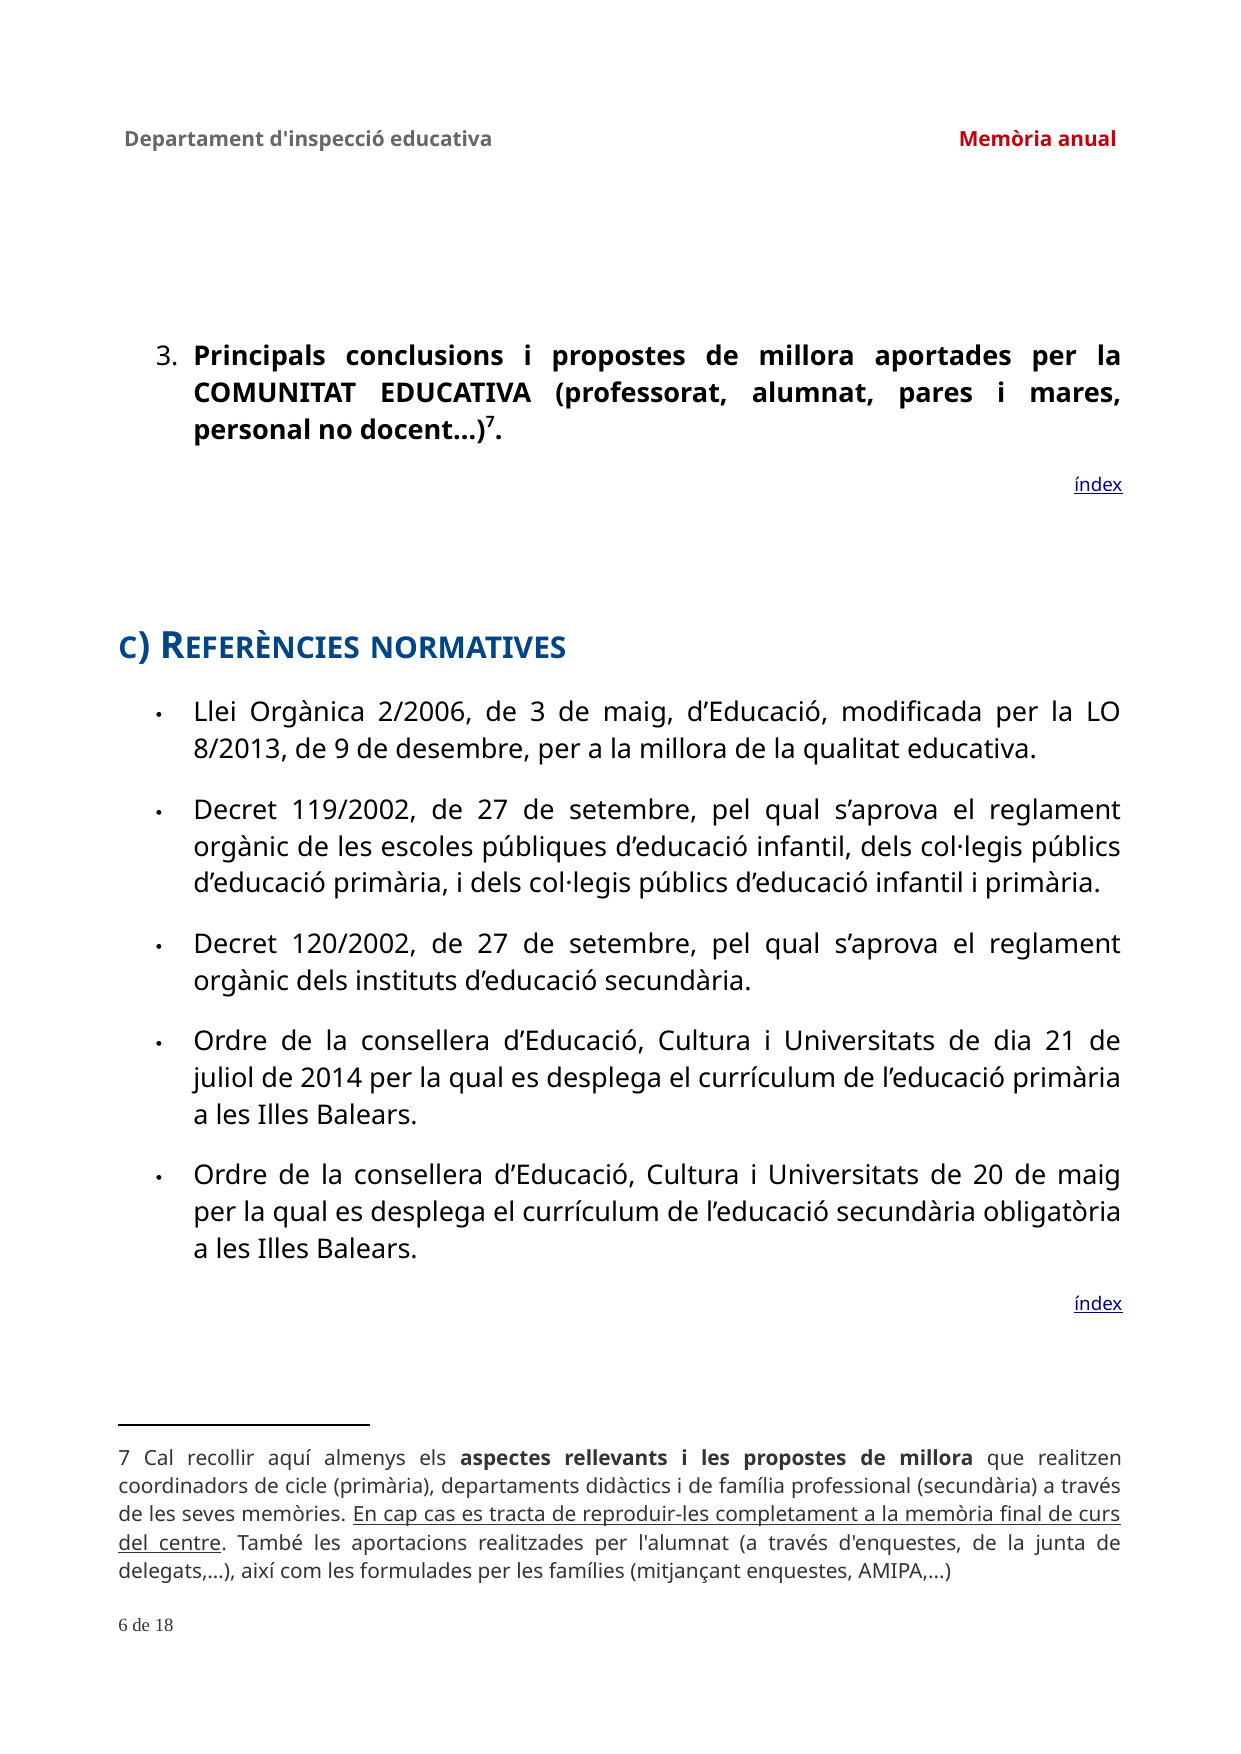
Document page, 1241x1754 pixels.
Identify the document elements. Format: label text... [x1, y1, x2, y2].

list Cal recollir aquí almenys els aspectes rellevants i les propostes de millora que realitzen coordinadors de cicle (primària), departaments didàctics i de família professional (secundària) a través de les seves memòries. En cap cas es tracta de reproduir-les completament a la memòria final de curs del centre. També les aportacions realitzades per l'alumnat (a través d'enquestes, de la junta de delegats,…), així com les formulades per les famílies (mitjançant enquestes, AMIPA,...) [118, 1443, 1122, 1585]
list Llei Orgànica 2/2006, de 3 de maig, d’Educació, modificada per la LO 8/2013, de 9 de desembre, per a la millora de la qualitat educativa. [156, 693, 1122, 767]
list Decret 119/2002, de 27 de setembre, pel qual s’aprova el reglament orgànic de les escoles públiques d’educació infantil, dels col·legis públics d’educació primària, i dels col·legis públics d’educació infantil i primària. [156, 790, 1122, 901]
list Decret 120/2002, de 27 de setembre, pel qual s’aprova el reglament orgànic dels instituts d’educació secundària. [156, 924, 1122, 998]
list Ordre de la consellera d’Educació, Cultura i Universitats de 20 de maig per la qual es desplega el currículum de l’educació secundària obligatòria a les Illes Balears. [156, 1156, 1122, 1266]
text índex [118, 1290, 1122, 1316]
subtitle c) Referències normatives [118, 618, 1122, 669]
list Principals conclusions i propostes de millora aportades per la COMUNITAT EDUCATIVA (professorat, alumnat, pares i mares, personal no docent…). [156, 337, 1122, 447]
list Ordre de la consellera d’Educació, Cultura i Universitats de dia 21 de juliol de 2014 per la qual es desplega el currículum de l’educació primària a les Illes Balears. [156, 1022, 1122, 1132]
text índex [118, 471, 1122, 496]
